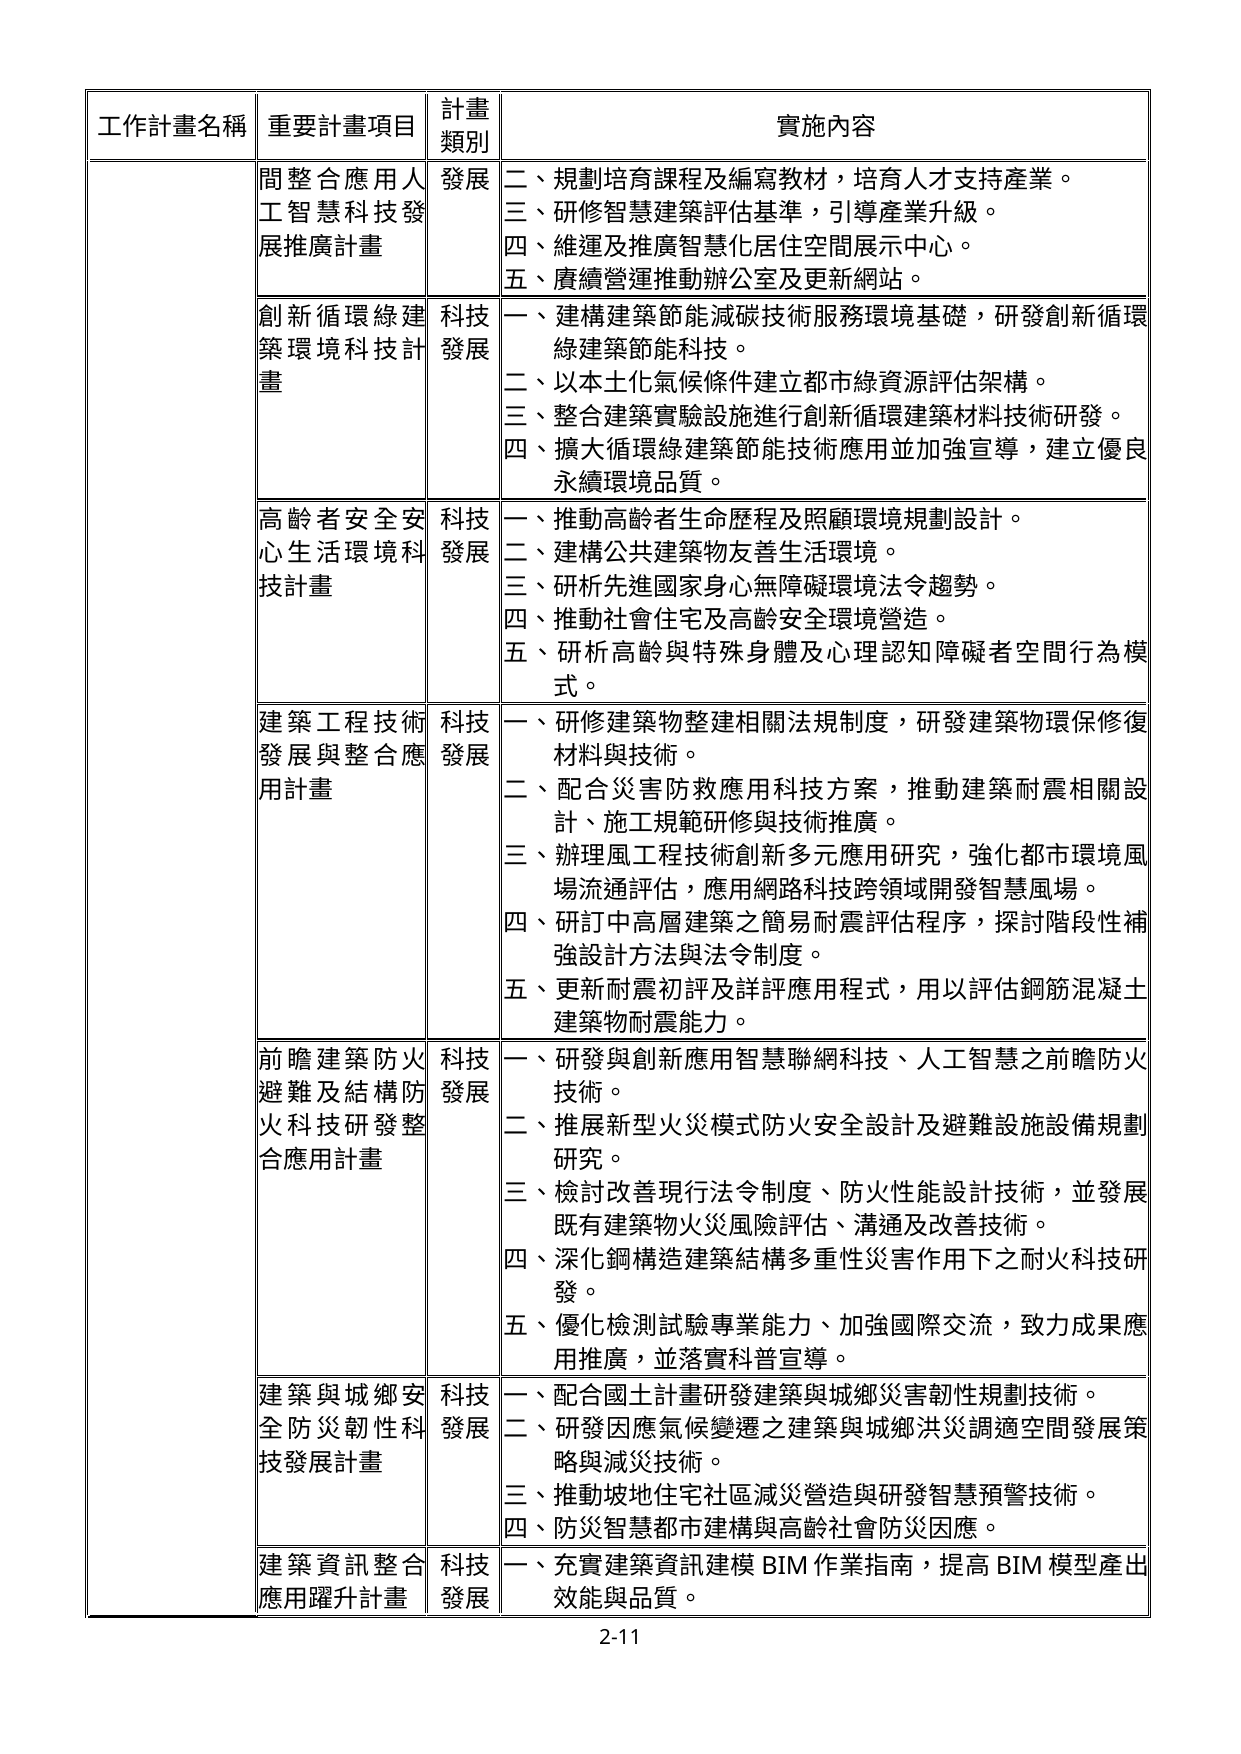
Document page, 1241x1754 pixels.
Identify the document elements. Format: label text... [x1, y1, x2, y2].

table_cell 科技發展 [428, 1378, 499, 1544]
table_cell 一、推動高齡者生命歷程及照顧環境規劃設計。 二、建構公共建築物友善生活環境。 三、研析先進國家身心無障礙環境法令趨勢。 四、推動社會住宅及高齡安全環境營造。 五、研析高齡與特殊身體及心理認知障礙者空間行為模式。 [502, 498, 1148, 702]
table_cell 一、建構建築節能減碳技術服務環境基礎，研發創新循環綠建築節能科技。 二、以本土化氣候條件建立都市綠資源評估架構。 三、整合建築實驗設施進行創新循環建築材料技術研發。 四、擴大循環綠建築節能技術應用並加強宣導，建立優良永續環境品質。 [502, 295, 1148, 498]
table_cell 科技發展 [428, 705, 499, 1038]
table_header 實施內容 [501, 92, 1148, 158]
table_cell 建築工程技術發展與整合應用計畫 [258, 705, 425, 1038]
table_cell 創新循環綠建築環境科技計畫 [258, 299, 425, 498]
table_cell 科技發展 [428, 299, 499, 498]
table_cell 高齡者安全安心生活環境科技計畫 [258, 502, 425, 702]
table_header 工作計畫名稱 [88, 92, 256, 158]
table_header 重要計畫項目 [256, 92, 427, 158]
table_cell 一、研發與創新應用智慧聯網科技、人工智慧之前瞻防火技術。 二、推展新型火災模式防火安全設計及避難設施設備規劃研究。 三、檢討改善現行法令制度、防火性能設計技術，並發展既有建築物火災風險評估、溝通及改善技術。 四、深化鋼構造建築結構多重性災害作用下之耐火科技研發。 五、優化檢測試驗專業能力、加強國際交流，致力成果應用推廣，並落實科普宣導。 [502, 1038, 1148, 1375]
table_cell 科技發展 [427, 1548, 501, 1614]
table_header 計畫類別 [427, 92, 501, 158]
table_cell 建築與城鄉安全防災韌性科技發展計畫 [258, 1378, 425, 1544]
table_cell 發展 [428, 162, 499, 295]
table_cell 前瞻建築防火避難及結構防火科技研發整合應用計畫 [258, 1042, 425, 1375]
table_cell 科技發展 [428, 1042, 499, 1375]
table_cell 科技發展 [428, 502, 499, 702]
table_cell 二、規劃培育課程及編寫教材，培育人才支持產業。 三、研修智慧建築評估基準，引導產業升級。 四、維運及推廣智慧化居住空間展示中心。 五、賡續營運推動辦公室及更新網站。 [502, 159, 1148, 295]
table_cell 一、研修建築物整建相關法規制度，研發建築物環保修復材料與技術。 二、配合災害防救應用科技方案，推動建築耐震相關設計、施工規範研修與技術推廣。 三、辦理風工程技術創新多元應用研究，強化都市環境風場流通評估，應用網路科技跨領域開發智慧風場。 四、研訂中高層建築之簡易耐震評估程序，探討階段性補強設計方法與法令制度。 五、更新耐震初評及詳評應用程式，用以評估鋼筋混凝土建築物耐震能力。 [501, 702, 1149, 1038]
table_cell 一、充實建築資訊建模BIM作業指南，提高BIM模型產出效能與品質。 [501, 1545, 1148, 1614]
table_cell 間整合應用人工智慧科技發展推廣計畫 [258, 162, 425, 295]
table_cell [88, 159, 256, 1614]
table_cell 一、配合國土計畫研發建築與城鄉災害韌性規劃技術。 二、研發因應氣候變遷之建築與城鄉洪災調適空間發展策略與減災技術。 三、推動坡地住宅社區減災營造與研發智慧預警技術。 四、防災智慧都市建構與高齡社會防災因應。 [501, 1375, 1149, 1544]
table_cell 建築資訊整合應用躍升計畫 [256, 1548, 427, 1614]
